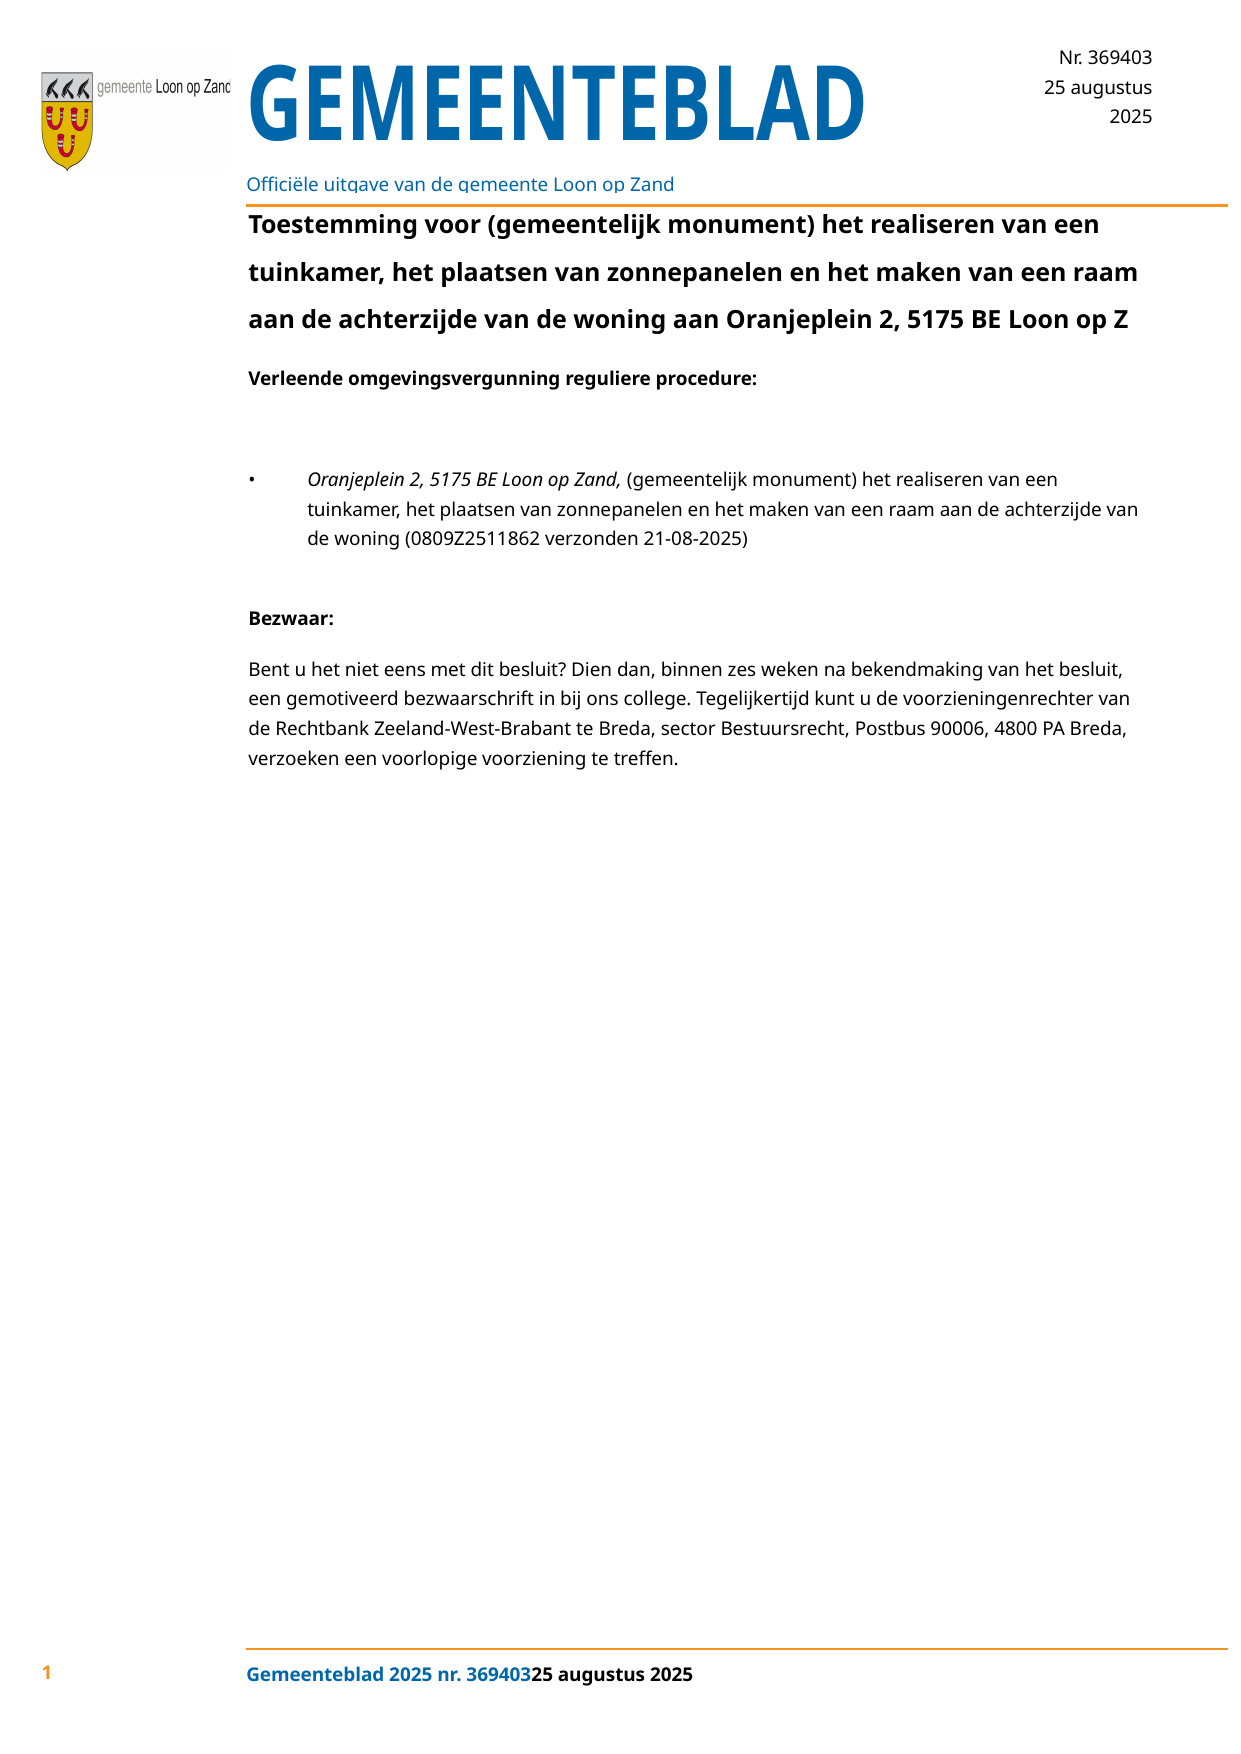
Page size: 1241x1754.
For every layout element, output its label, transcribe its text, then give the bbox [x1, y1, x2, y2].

text Verleende omgevingsvergunning reguliere procedure: [248, 366, 1152, 391]
picture [41, 47, 231, 172]
text Toestemming voor (gemeentelijk monument) het realiseren van een tuinkamer, het plaatsen van zonnepanelen en het maken van een raam aan de achterzijde van de woning aan Oranjeplein 2, 5175 BE Loon op Z [248, 207, 1152, 336]
text Bezwaar: [248, 606, 1152, 631]
text Bent u het niet eens met dit besluit? Dien dan, binnen zes weken na bekendmaking van het besluit, een gemotiveerd bezwaarschrift in bij ons college. Tegelijkertijd kunt u de voorzieningenrechter van de Rechtbank Zeeland-West-Brabant te Breda, sector Bestuursrecht, Postbus 90006, 4800 PA Breda, verzoeken een voorlopige voorziening te treffen. [248, 656, 1152, 770]
list Oranjeplein 2, 5175 BE Loon op Zand, (gemeentelijk monument) het realiseren van een tuinkamer, het plaatsen van zonnepanelen en het maken van een raam aan de achterzijde van de woning (0809Z2511862 verzonden 21-08-2025) [248, 466, 1152, 551]
